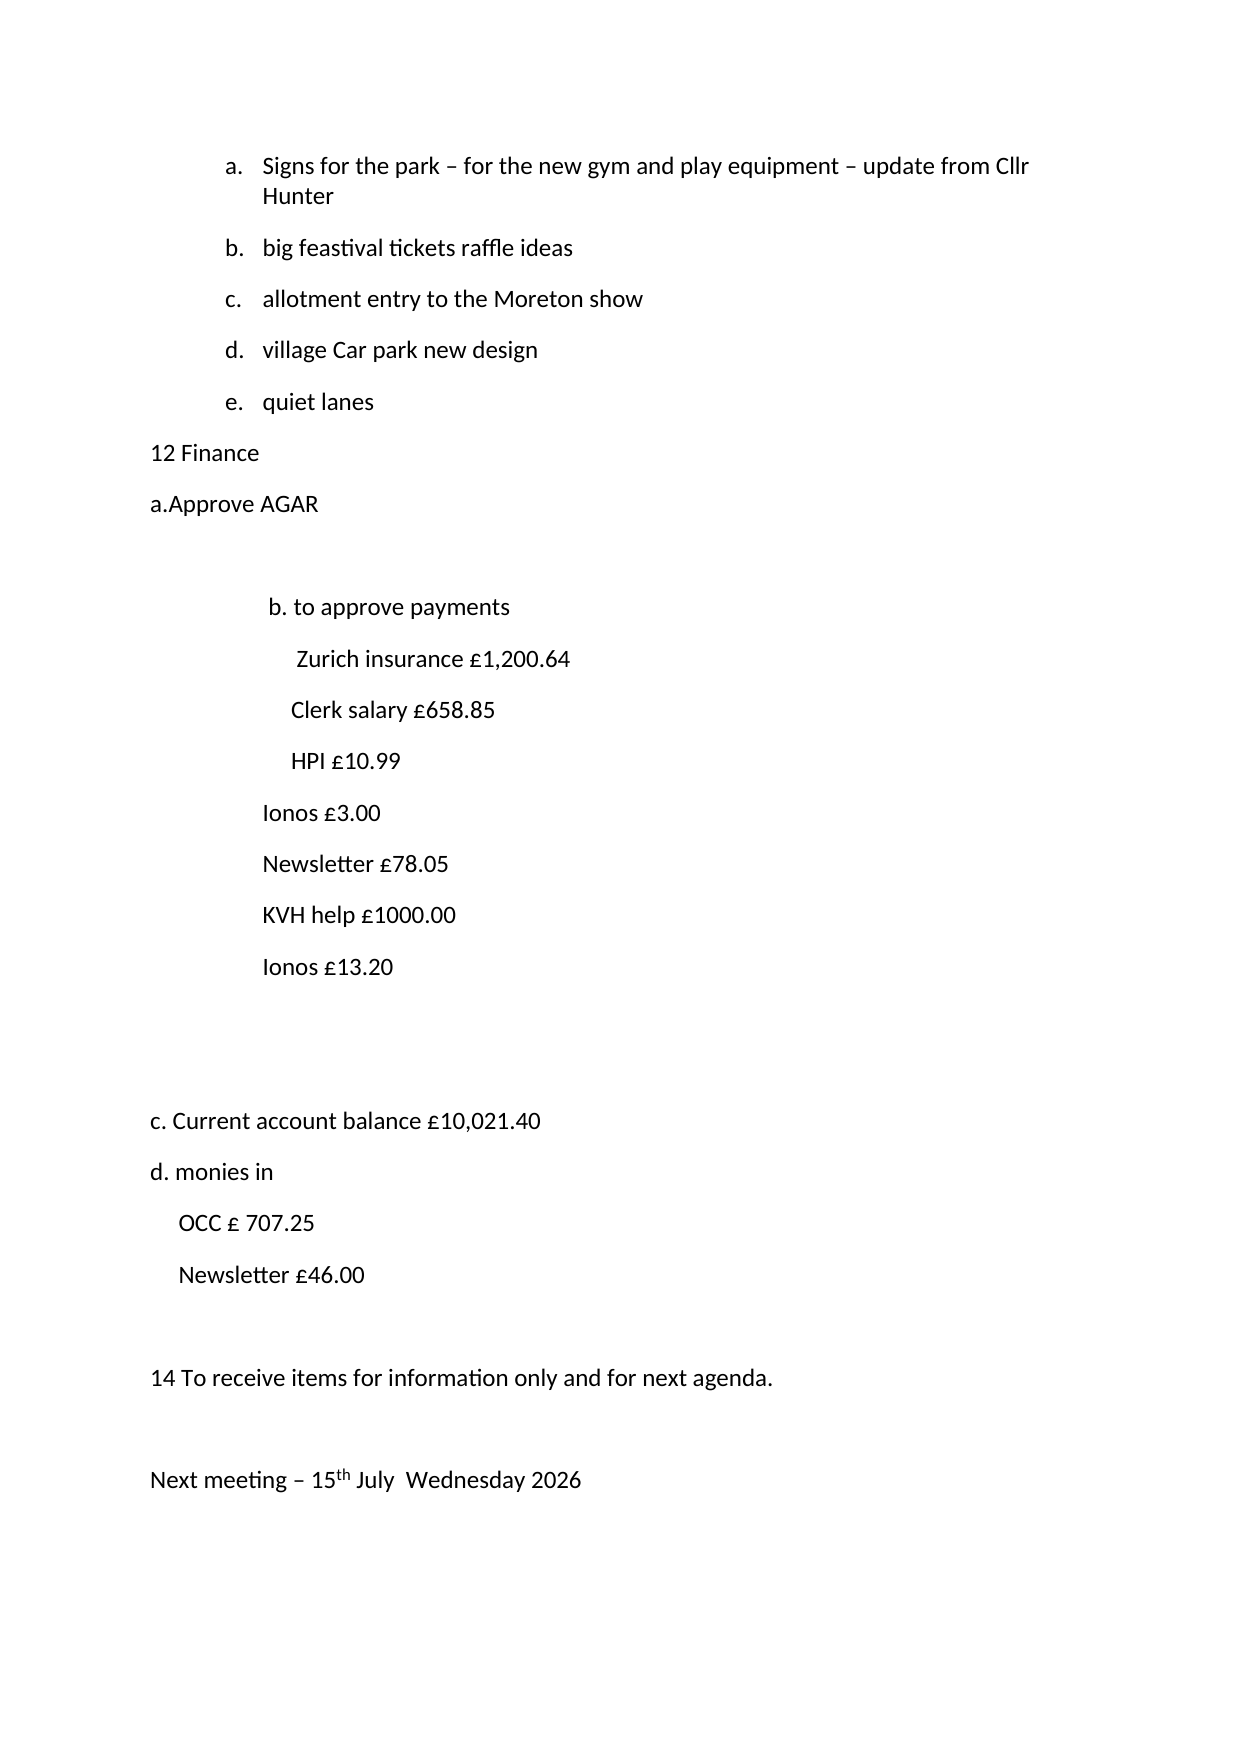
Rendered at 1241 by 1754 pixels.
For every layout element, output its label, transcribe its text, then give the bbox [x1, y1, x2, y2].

list allotment entry to the Moreton show [225, 283, 1090, 314]
text KVH help £1000.00 [262, 899, 1090, 930]
text Zurich insurance £1,200.64 [262, 643, 1090, 673]
list big feastival tickets raffle ideas [225, 232, 1090, 262]
text HPI £10.99 [262, 745, 1090, 776]
text 14 To receive items for information only and for next agenda. [150, 1362, 1090, 1392]
text a.Approve AGAR [150, 489, 1090, 519]
text Newsletter £78.05 [262, 848, 1090, 879]
text Ionos £13.20 [262, 951, 1090, 981]
list Signs for the park – for the new gym and play equipment – update from Cllr Hunter [225, 150, 1090, 211]
text Clerk salary £658.85 [262, 694, 1090, 724]
text 12 Finance [150, 437, 1090, 468]
text b. to approve payments [262, 591, 1090, 622]
text d. monies in [150, 1156, 1090, 1187]
list quiet lanes [225, 386, 1090, 416]
text Next meeting – 15th July Wednesday 2026 [150, 1464, 1090, 1495]
list village Car park new design [225, 334, 1090, 365]
text Ionos £3.00 [262, 797, 1090, 827]
text Newsletter £46.00 [150, 1259, 1090, 1289]
text OCC £ 707.25 [150, 1208, 1090, 1238]
text c. Current account balance £10,021.40 [150, 1105, 1090, 1135]
